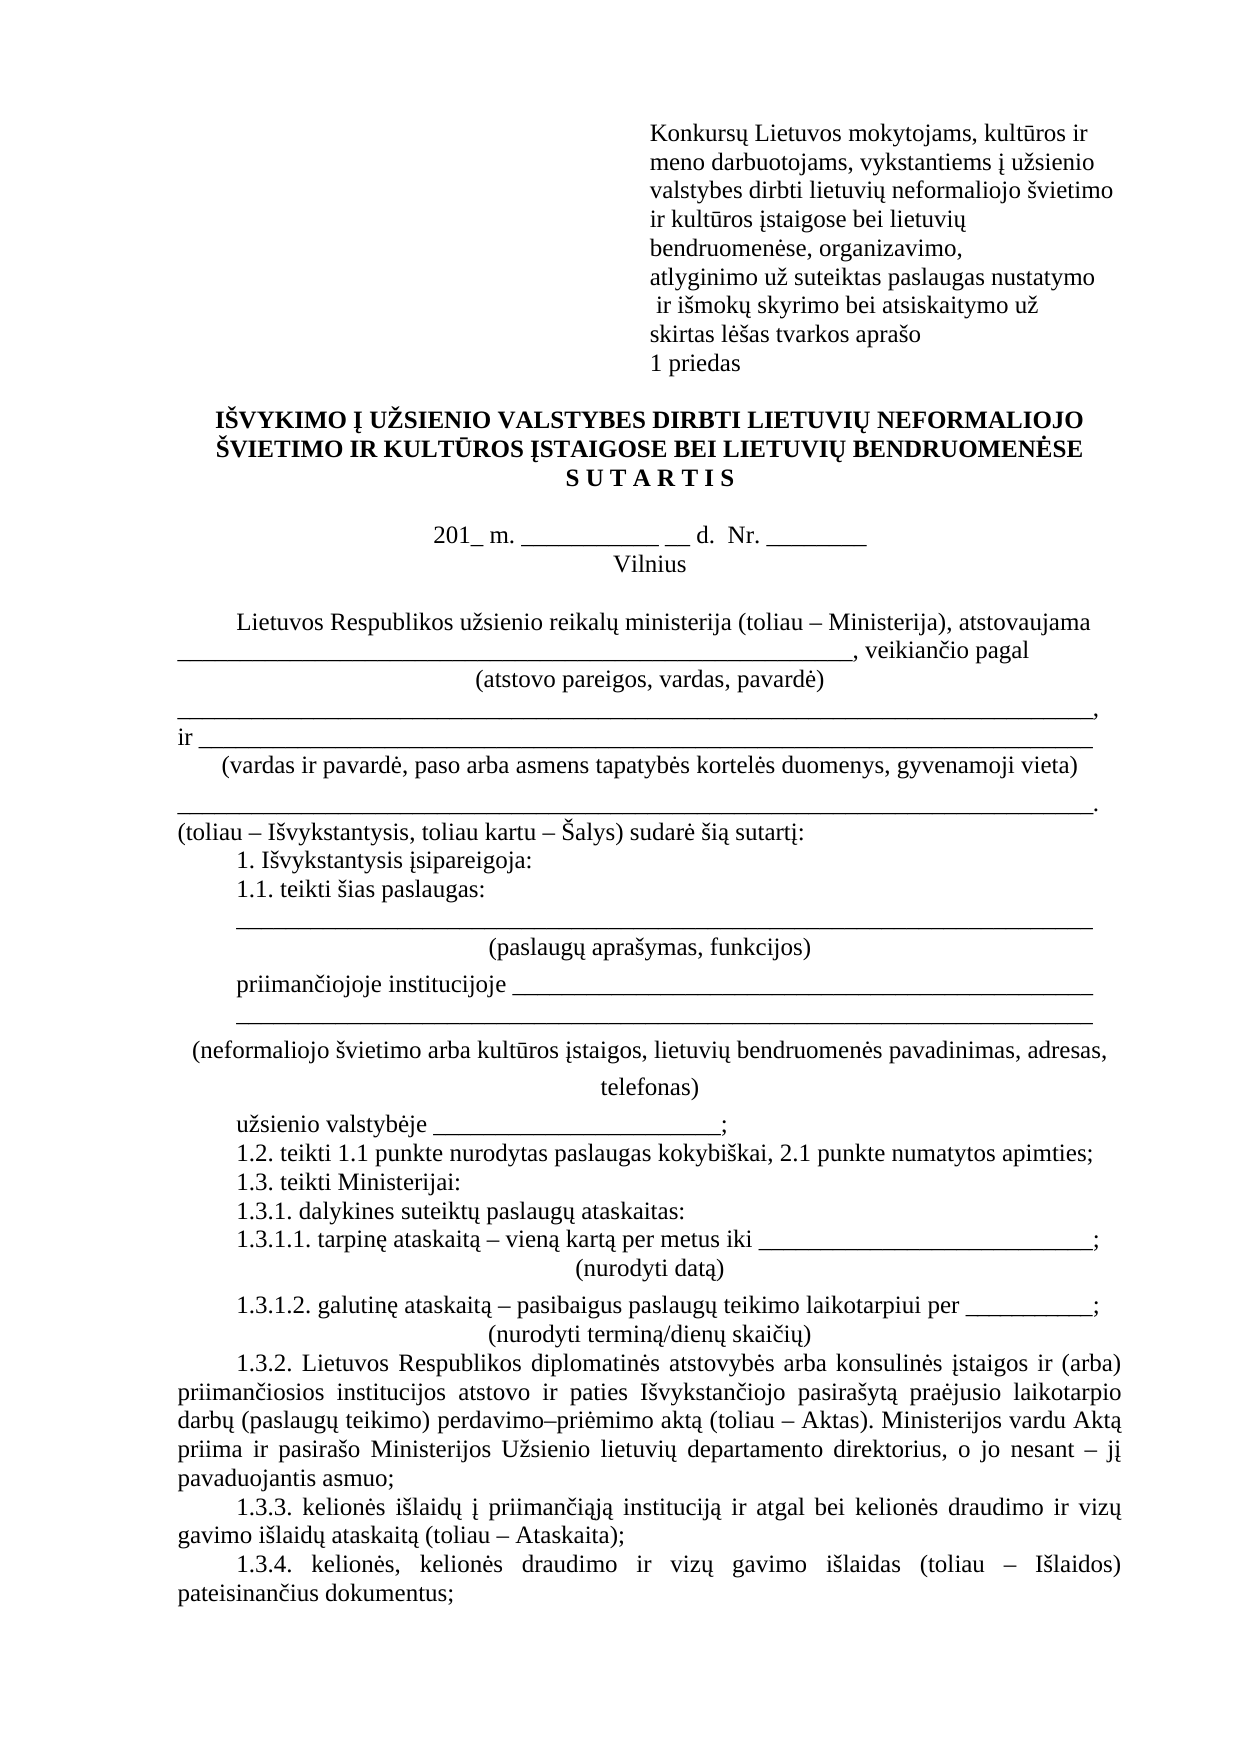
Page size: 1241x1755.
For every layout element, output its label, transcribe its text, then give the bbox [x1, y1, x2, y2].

text Lietuvos Respublikos užsienio reikalų ministerija (toliau – Ministerija), atstovaujama [177, 607, 1122, 636]
text S U T A R T I S [177, 463, 1122, 492]
text (nurodyti datą) [177, 1253, 1122, 1291]
text Vilnius [177, 549, 1122, 578]
text 1.3.1. dalykines suteiktų paslaugų ataskaitas: [177, 1196, 1122, 1224]
text užsienio valstybėje _______________________; [177, 1109, 1122, 1138]
text ir kultūros įstaigose bei lietuvių bendruomenėse, organizavimo, [649, 204, 1122, 262]
text (nurodyti terminą/dienų skaičių) [177, 1319, 1122, 1348]
text valstybes dirbti lietuvių neformaliojo švietimo [649, 176, 1122, 204]
text 1.3.4. kelionės, kelionės draudimo ir vizų gavimo išlaidas (toliau – Išlaidos) pateisinančius dokumentus; [177, 1549, 1122, 1607]
text atlyginimo už suteiktas paslaugas nustatymo [649, 262, 1122, 291]
text _ , [177, 693, 1122, 722]
text (neformaliojo švietimo arba kultūros įstaigos, lietuvių bendruomenės pavadinimas, adresas, telefonas) [177, 1035, 1122, 1109]
text _ [177, 903, 1122, 932]
text 1.3.2. Lietuvos Respublikos diplomatinės atstovybės arba konsulinės įstaigos ir (arba) priimančiosios institucijos atstovo ir paties Išvykstančiojo pasirašytą praėjusio laikotarpio darbų (paslaugų teikimo) perdavimo–priėmimo aktą (toliau – Aktas). Ministerijos vardu Aktą priima ir pasirašo Ministerijos Užsienio lietuvių departamento direktorius, o jo nesant – jį pavaduojantis asmuo; [177, 1348, 1122, 1492]
text 1. Išvykstantysis įsipareigoja: [177, 845, 1122, 874]
text IŠVYKIMO Į UŽSIENIO VALSTYBES DIRBTI LIETUVIŲ NEFORMALIOJO ŠVIETIMO IR KULTŪROS ĮSTAIGOSE BEI LIETUVIŲ BENDRUOMENĖSE [177, 406, 1122, 463]
text priimančiojoje institucijoje [177, 969, 1122, 998]
text (paslaugų aprašymas, funkcijos) [177, 932, 1122, 969]
text 201_ m. ___________ __ d. Nr. ________ [177, 521, 1122, 549]
text ir [177, 722, 1122, 751]
text 1 priedas [649, 348, 1122, 377]
text (vardas ir pavardė, paso arba asmens tapatybės kortelės duomenys, gyvenamoji vieta) [177, 751, 1122, 788]
text (toliau – Išvykstantysis, toliau kartu – Šalys) sudarė šią sutartį: [177, 817, 1122, 845]
text _ . [177, 788, 1122, 817]
text ______________________________________________________, veikiančio pagal [177, 636, 1122, 664]
text 1.3.1.2. galutinę ataskaitą – pasibaigus paslaugų teikimo laikotarpiui per ; [177, 1291, 1122, 1319]
text Konkursų Lietuvos mokytojams, kultūros ir [649, 118, 1122, 147]
text 1.2. teikti 1.1 punkte nurodytas paslaugas kokybiškai, 2.1 punkte numatytos apimties; [177, 1138, 1122, 1167]
text ir išmokų skyrimo bei atsiskaitymo už [649, 291, 1122, 319]
text 1.3.1.1. tarpinę ataskaitą – vieną kartą per metus iki ; [177, 1224, 1122, 1253]
text meno darbuotojams, vykstantiems į užsienio [649, 147, 1122, 176]
text 1.3. teikti Ministerijai: [177, 1167, 1122, 1196]
text skirtas lėšas tvarkos aprašo [649, 319, 1122, 348]
text 1.1. teikti šias paslaugas: [177, 874, 1122, 903]
text (atstovo pareigos, vardas, pavardė) [177, 664, 1122, 693]
text 1.3.3. kelionės išlaidų į priimančiąją instituciją ir atgal bei kelionės draudimo ir vizų gavimo išlaidų ataskaitą (toliau – Ataskaita); [177, 1492, 1122, 1549]
